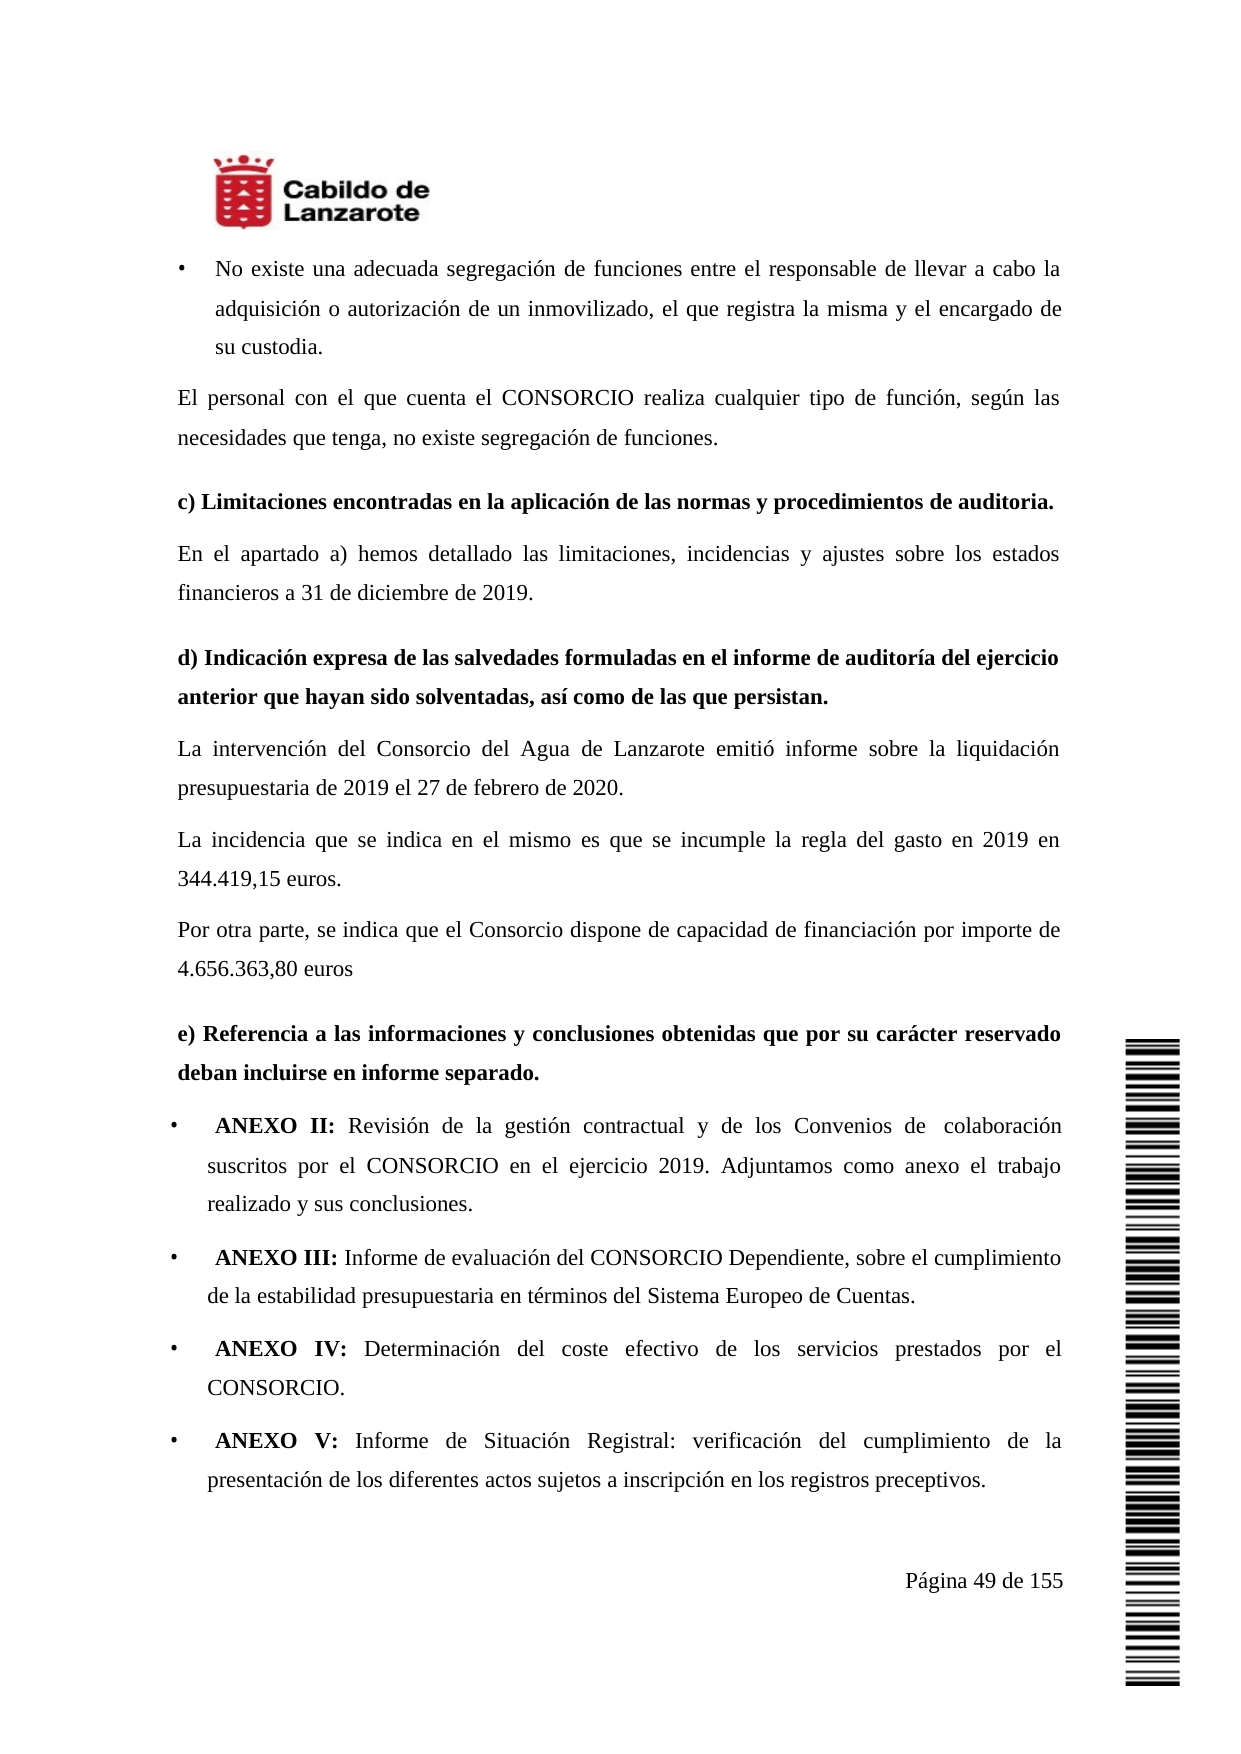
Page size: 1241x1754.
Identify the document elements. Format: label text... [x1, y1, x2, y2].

text Por otra parte, se indica que el Consorcio dispone de capacidad de financiación por importe de 4.656.363,80 euros [177, 916, 1064, 982]
subtitle Limitaciones encontradas en la aplicación de las normas y procedimientos de auditoria. [177, 488, 1190, 515]
text La intervención del Consorcio del Agua de Lanzarote emitió informe sobre la liquidación presupuestaria de 2019 el 27 de febrero de 2020. [177, 735, 1064, 800]
list No existe una adecuada segregación de funciones entre el responsable de llevar a cabo la adquisición o autorización de un inmovilizado, el que registra la misma y el encargado de su custodia. [177, 252, 1062, 360]
picture [212, 151, 431, 230]
list ANEXO IV: Determinación del coste efectivo de los servicios prestados por el CONSORCIO. [169, 1332, 1062, 1400]
text En el apartado a) hemos detallado las limitaciones, incidencias y ajustes sobre los estados financieros a 31 de diciembre de 2019. [177, 541, 1061, 606]
text El personal con el que cuenta el CONSORCIO realiza cualquier tipo de función, según las necesidades que tenga, no existe segregación de funciones. [177, 384, 1061, 450]
text Página 49 de 155 [37, 1568, 1063, 1594]
subtitle Referencia a las informaciones y conclusiones obtenidas que por su carácter reservado deban incluirse en informe separado. [177, 1020, 1062, 1085]
list ANEXO II: Revisión de la gestión contractual y de los Convenios de colaboración suscritos por el CONSORCIO en el ejercicio 2019. Adjuntamos como anexo el trabajo realizado y sus conclusiones. [169, 1109, 1062, 1217]
list ANEXO V: Informe de Situación Registral: verificación del cumplimiento de la presentación de los diferentes actos sujetos a inscripción en los registros preceptivos. [169, 1424, 1062, 1492]
subtitle Indicación expresa de las salvedades formuladas en el informe de auditoría del ejercicio anterior que hayan sido solventadas, así como de las que persistan. [177, 644, 1062, 709]
picture [1125, 1039, 1180, 1686]
text La incidencia que se indica en el mismo es que se incumple la regla del gasto en 2019 en 344.419,15 euros. [177, 826, 1064, 891]
list ANEXO III: Informe de evaluación del CONSORCIO Dependiente, sobre el cumplimiento de la estabilidad presupuestaria en términos del Sistema Europeo de Cuentas. [169, 1240, 1062, 1308]
